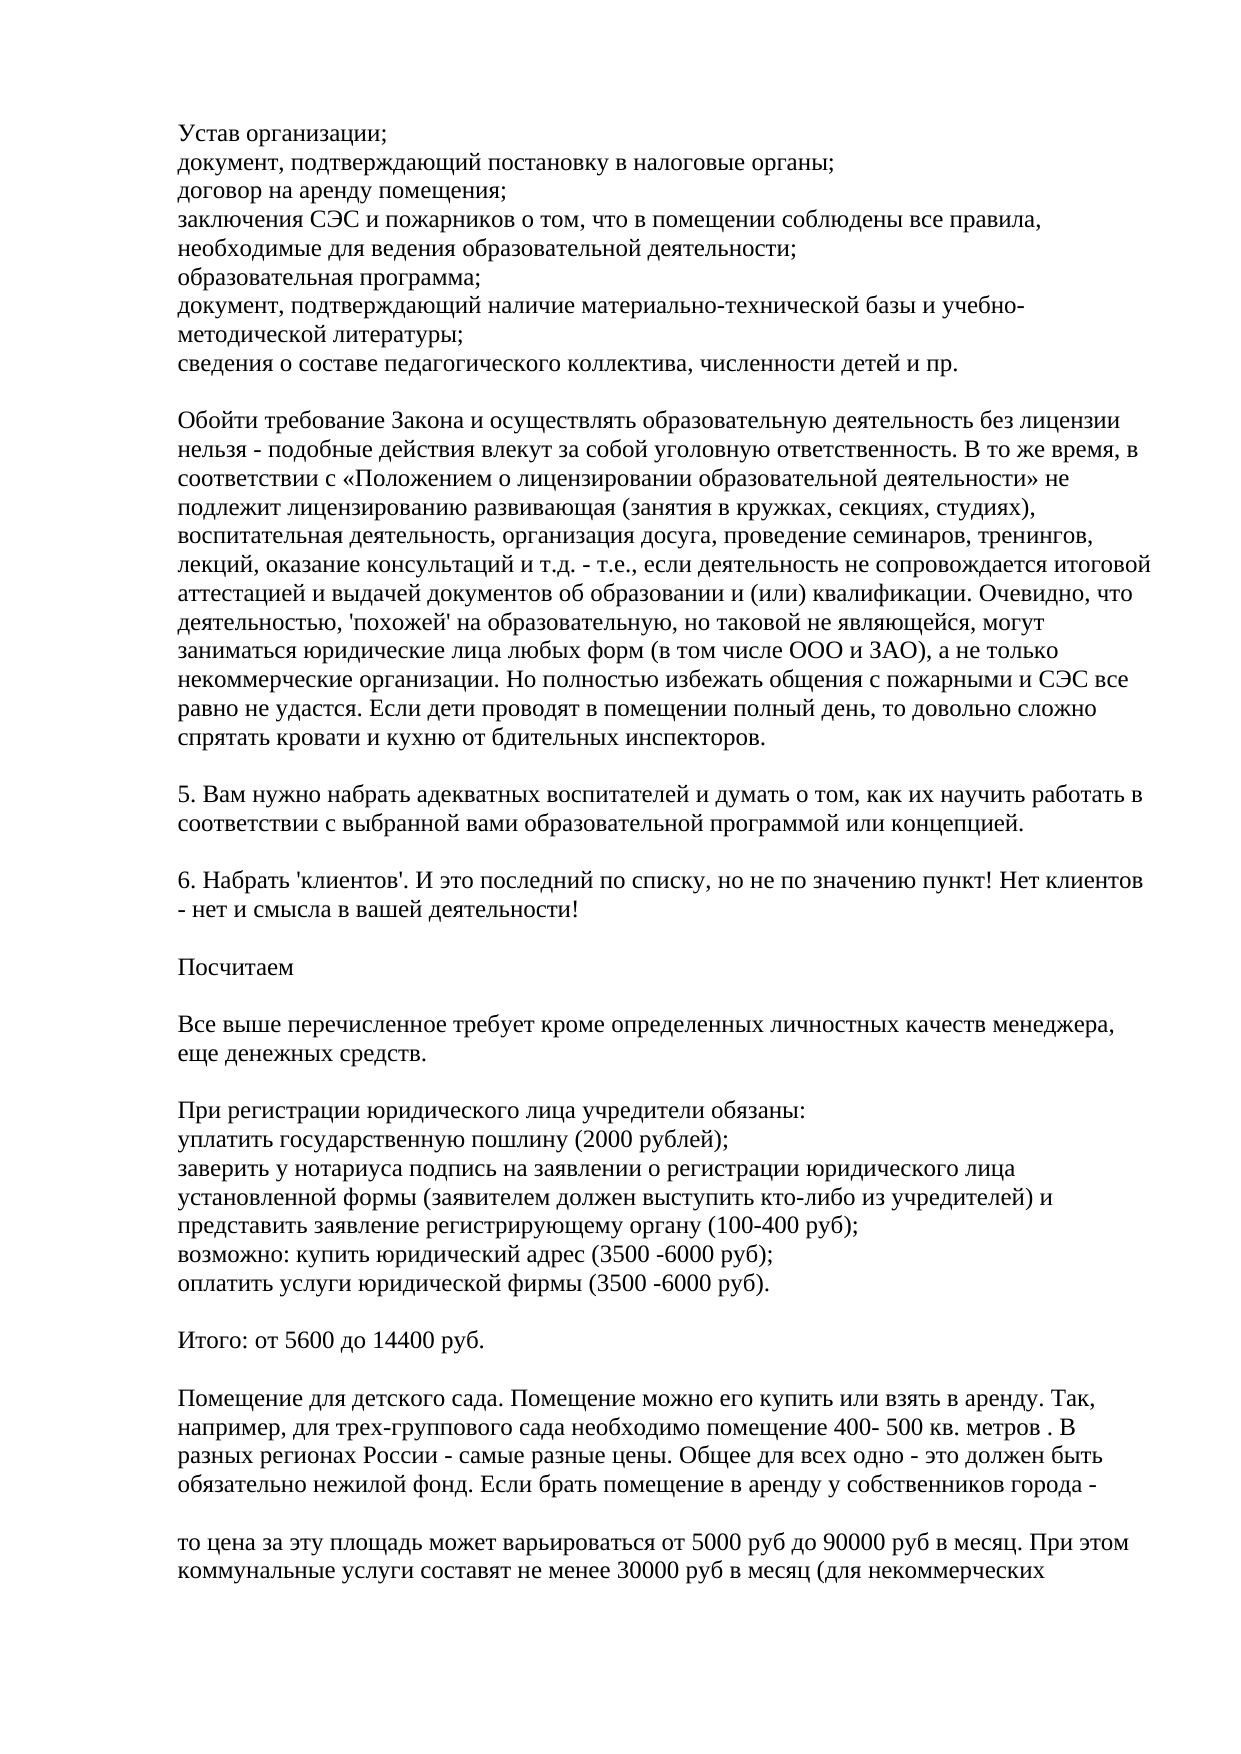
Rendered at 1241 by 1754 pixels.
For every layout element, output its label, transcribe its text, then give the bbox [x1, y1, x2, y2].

text Посчитаем [177, 952, 1152, 981]
text уплатить государственную пошлину (2000 рублей); [177, 1124, 1152, 1153]
text возможно: купить юридический адрес (3500 -6000 руб); [177, 1239, 1152, 1268]
text заключения СЭС и пожарников о том, что в помещении соблюдены все правила, необходимые для ведения образовательной деятельности; [177, 204, 1152, 262]
text оплатить услуги юридической фирмы (3500 -6000 руб). [177, 1268, 1152, 1297]
text документ, подтверждающий наличие материально-технической базы и учебно-методической литературы; [177, 291, 1152, 348]
text договор на аренду помещения; [177, 176, 1152, 204]
text 5. Вам нужно набрать адекватных воспитателей и думать о том, как их научить работать в соответствии с выбранной вами образовательной программой или концепцией. [177, 779, 1152, 837]
text документ, подтверждающий постановку в налоговые органы; [177, 147, 1152, 176]
text Устав организации; [177, 118, 1152, 147]
text сведения о составе педагогического коллектива, численности детей и пр. [177, 348, 1152, 377]
text 6. Набрать 'клиентов'. И это последний по списку, но не по значению пункт! Нет клиентов - нет и смысла в вашей деятельности! [177, 866, 1152, 923]
text Обойти требование Закона и осуществлять образовательную деятельность без лицензии нельзя - подобные действия влекут за собой уголовную ответственность. В то же время, в соответствии с «Положением о лицензировании образовательной деятельности» не подлежит лицензированию развивающая (занятия в кружках, секциях, студиях), воспитательная деятельность, организация досуга, проведение семинаров, тренингов, лекций, оказание консультаций и т.д. - т.е., если деятельность не сопровождается итоговой аттестацией и выдачей документов об образовании и (или) квалификации. Очевидно, что деятельностью, 'похожей' на образовательную, но таковой не являющейся, могут заниматься юридические лица любых форм (в том числе ООО и ЗАО), а не только некоммерческие организации. Но полностью избежать общения с пожарными и СЭС все равно не удастся. Если дети проводят в помещении полный день, то довольно сложно спрятать кровати и кухню от бдительных инспекторов. [177, 406, 1152, 751]
text то цена за эту площадь может варьироваться от 5000 руб до 90000 руб в месяц. При этом коммунальные услуги составят не менее 30000 руб в месяц (для некоммерческих [177, 1527, 1152, 1584]
text заверить у нотариуса подпись на заявлении о регистрации юридического лица установленной формы (заявителем должен выступить кто-либо из учредителей) и представить заявление регистрирующему органу (100-400 руб); [177, 1153, 1152, 1239]
text образовательная программа; [177, 262, 1152, 291]
text При регистрации юридического лица учредители обязаны: [177, 1096, 1152, 1124]
text Помещение для детского сада. Помещение можно его купить или взять в аренду. Так, например, для трех-группового сада необходимо помещение 400- 500 кв. метров . В разных регионах России - самые разные цены. Общее для всех одно - это должен быть обязательно нежилой фонд. Если брать помещение в аренду у собственников города - [177, 1383, 1152, 1498]
text Все выше перечисленное требует кроме определенных личностных качеств менеджера, еще денежных средств. [177, 1009, 1152, 1067]
text Итого: от 5600 до 14400 руб. [177, 1326, 1152, 1354]
